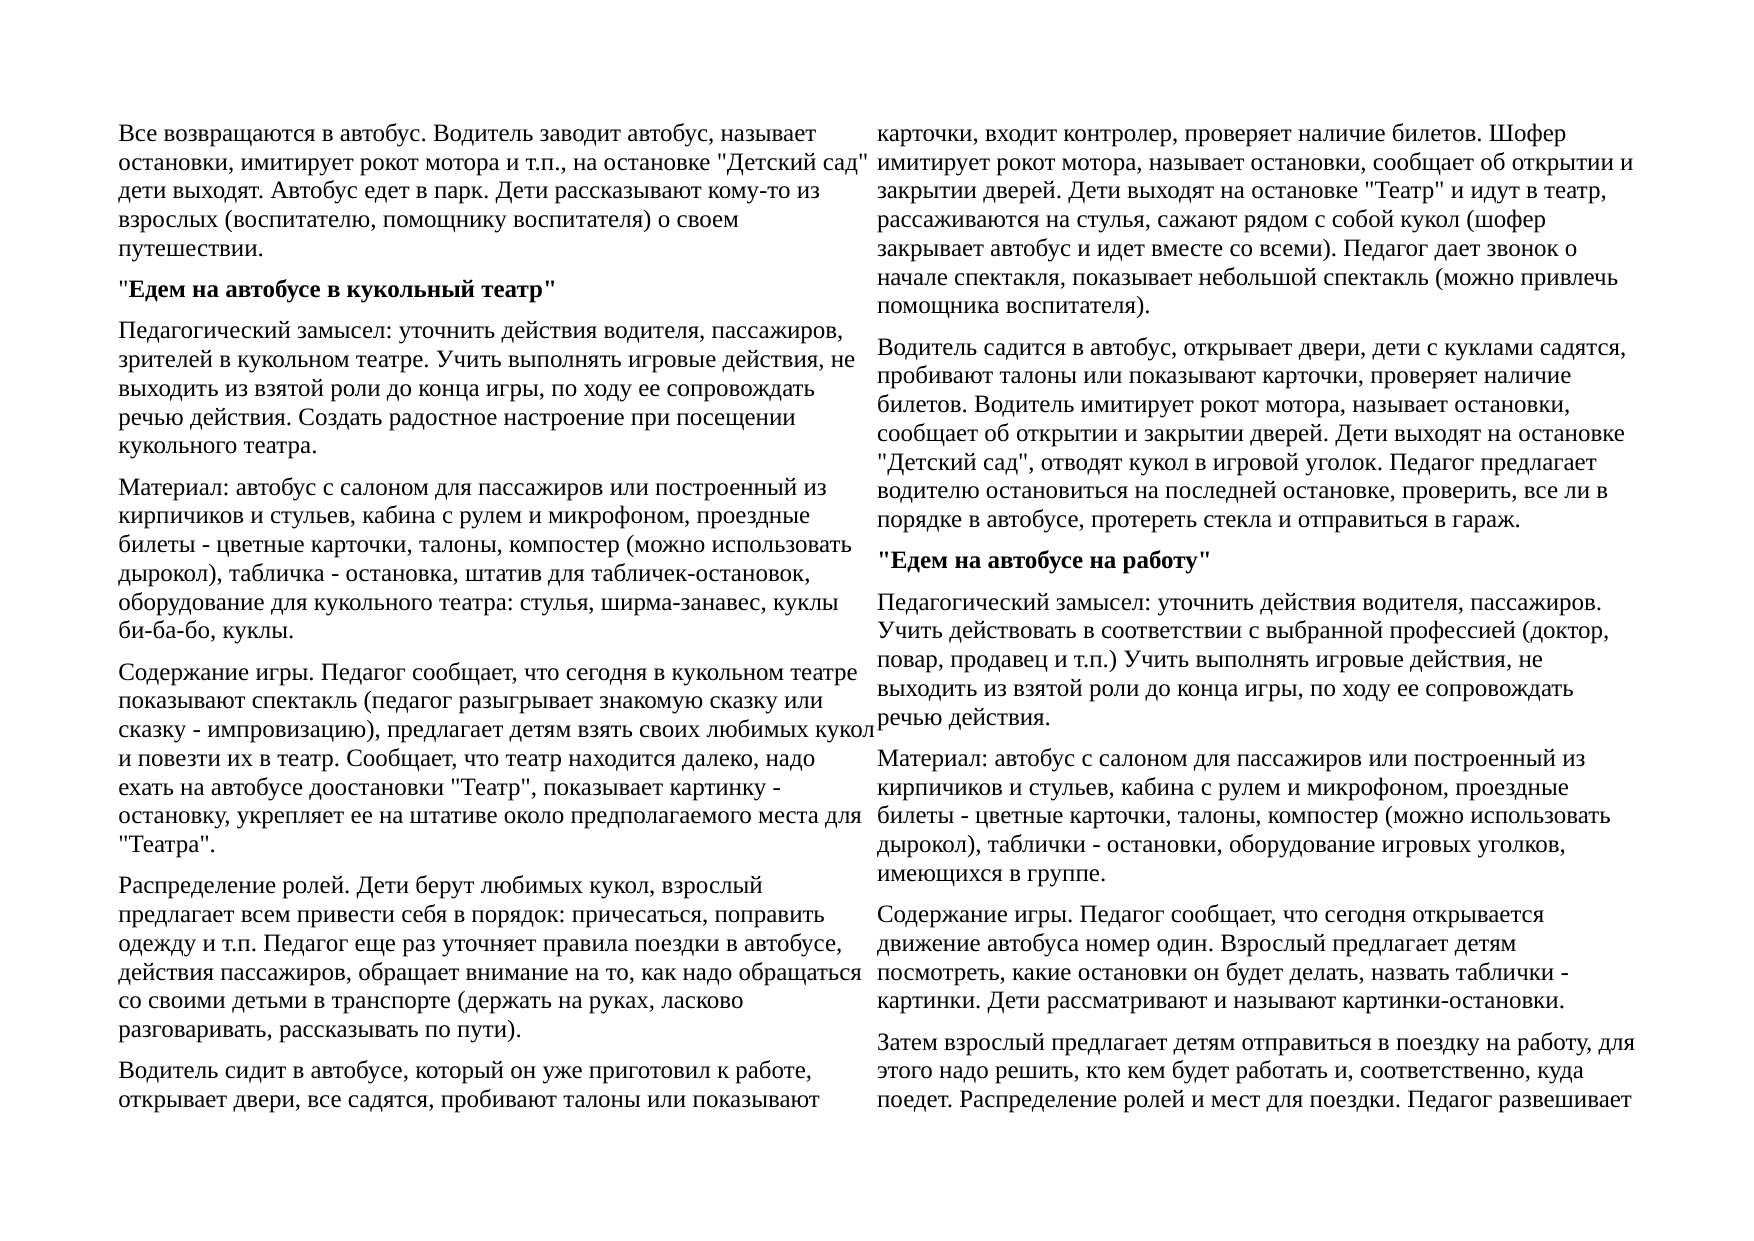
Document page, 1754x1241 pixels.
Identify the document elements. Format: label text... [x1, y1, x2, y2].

text Водитель садится в автобус, открывает двери, дети с куклами садятся, пробивают талоны или показывают карточки, проверяет наличие билетов. Водитель имитирует рокот мотора, называет остановки, сообщает об открытии и закрытии дверей. Дети выходят на остановке "Детский сад", отводят кукол в игровой уголок. Педагог предлагает водителю остановиться на последней остановке, проверить, все ли в порядке в автобусе, протереть стекла и отправиться в гараж. [877, 332, 1636, 533]
text Водитель сидит в автобусе, который он уже приготовил к работе, открывает двери, все садятся, пробивают талоны или показывают [118, 1056, 877, 1113]
text Педагогический замысел: уточнить действия водителя, пассажиров. Учить действовать в соответствии с выбранной профессией (доктор, повар, продавец и т.п.) Учить выполнять игровые действия, не выходить из взятой роли до конца игры, по ходу ее сопровождать речью действия. [877, 587, 1636, 731]
text "Едем на автобусе в кукольный театр" [118, 274, 877, 303]
text Материал: автобус с салоном для пассажиров или построенный из кирпичиков и стульев, кабина с рулем и микрофоном, проездные билеты - цветные карточки, талоны, компостер (можно использовать дырокол), табличка - остановка, штатив для табличек-остановок, оборудование для кукольного театра: стулья, ширма-занавес, куклы би-ба-бо, куклы. [118, 472, 877, 644]
text Материал: автобус с салоном для пассажиров или построенный из кирпичиков и стульев, кабина с рулем и микрофоном, проездные билеты - цветные карточки, талоны, компостер (можно использовать дырокол), таблички - остановки, оборудование игровых уголков, имеющихся в группе. [877, 743, 1636, 887]
text Все возвращаются в автобус. Водитель заводит автобус, называет остановки, имитирует рокот мотора и т.п., на остановке "Детский сад" дети выходят. Автобус едет в парк. Дети рассказывают кому-то из взрослых (воспитателю, помощнику воспитателя) о своем путешествии. [118, 118, 877, 262]
text Содержание игры. Педагог сообщает, что сегодня в кукольном театре показывают спектакль (педагог разыгрывает знакомую сказку или сказку - импровизацию), предлагает детям взять своих любимых кукол и повезти их в театр. Сообщает, что театр находится далеко, надо ехать на автобусе доостановки "Театр", показывает картинку - остановку, укрепляет ее на штативе около предполагаемого места для "Театра". [118, 657, 877, 858]
text "Едем на автобусе на работу" [877, 546, 1636, 574]
text Затем взрослый предлагает детям отправиться в поездку на работу, для этого надо решить, кто кем будет работать и, соответственно, куда поедет. Распределение ролей и мест для поездки. Педагог развешивает [877, 1027, 1636, 1113]
text Распределение ролей. Дети берут любимых кукол, взрослый предлагает всем привести себя в порядок: причесаться, поправить одежду и т.п. Педагог еще раз уточняет правила поездки в автобусе, действия пассажиров, обращает внимание на то, как надо обращаться со своими детьми в транспорте (держать на руках, ласково разговаривать, рассказывать по пути). [118, 871, 877, 1043]
text Педагогический замысел: уточнить действия водителя, пассажиров, зрителей в кукольном театре. Учить выполнять игровые действия, не выходить из взятой роли до конца игры, по ходу ее сопровождать речью действия. Создать радостное настроение при посещении кукольного театра. [118, 316, 877, 459]
text карточки, входит контролер, проверяет наличие билетов. Шофер имитирует рокот мотора, называет остановки, сообщает об открытии и закрытии дверей. Дети выходят на остановке "Театр" и идут в театр, рассаживаются на стулья, сажают рядом с собой кукол (шофер закрывает автобус и идет вместе со всеми). Педагог дает звонок о начале спектакля, показывает небольшой спектакль (можно привлечь помощника воспитателя). [877, 118, 1636, 319]
text Содержание игры. Педагог сообщает, что сегодня открывается движение автобуса номер один. Взрослый предлагает детям посмотреть, какие остановки он будет делать, назвать таблички - картинки. Дети рассматривают и называют картинки-остановки. [877, 899, 1636, 1014]
